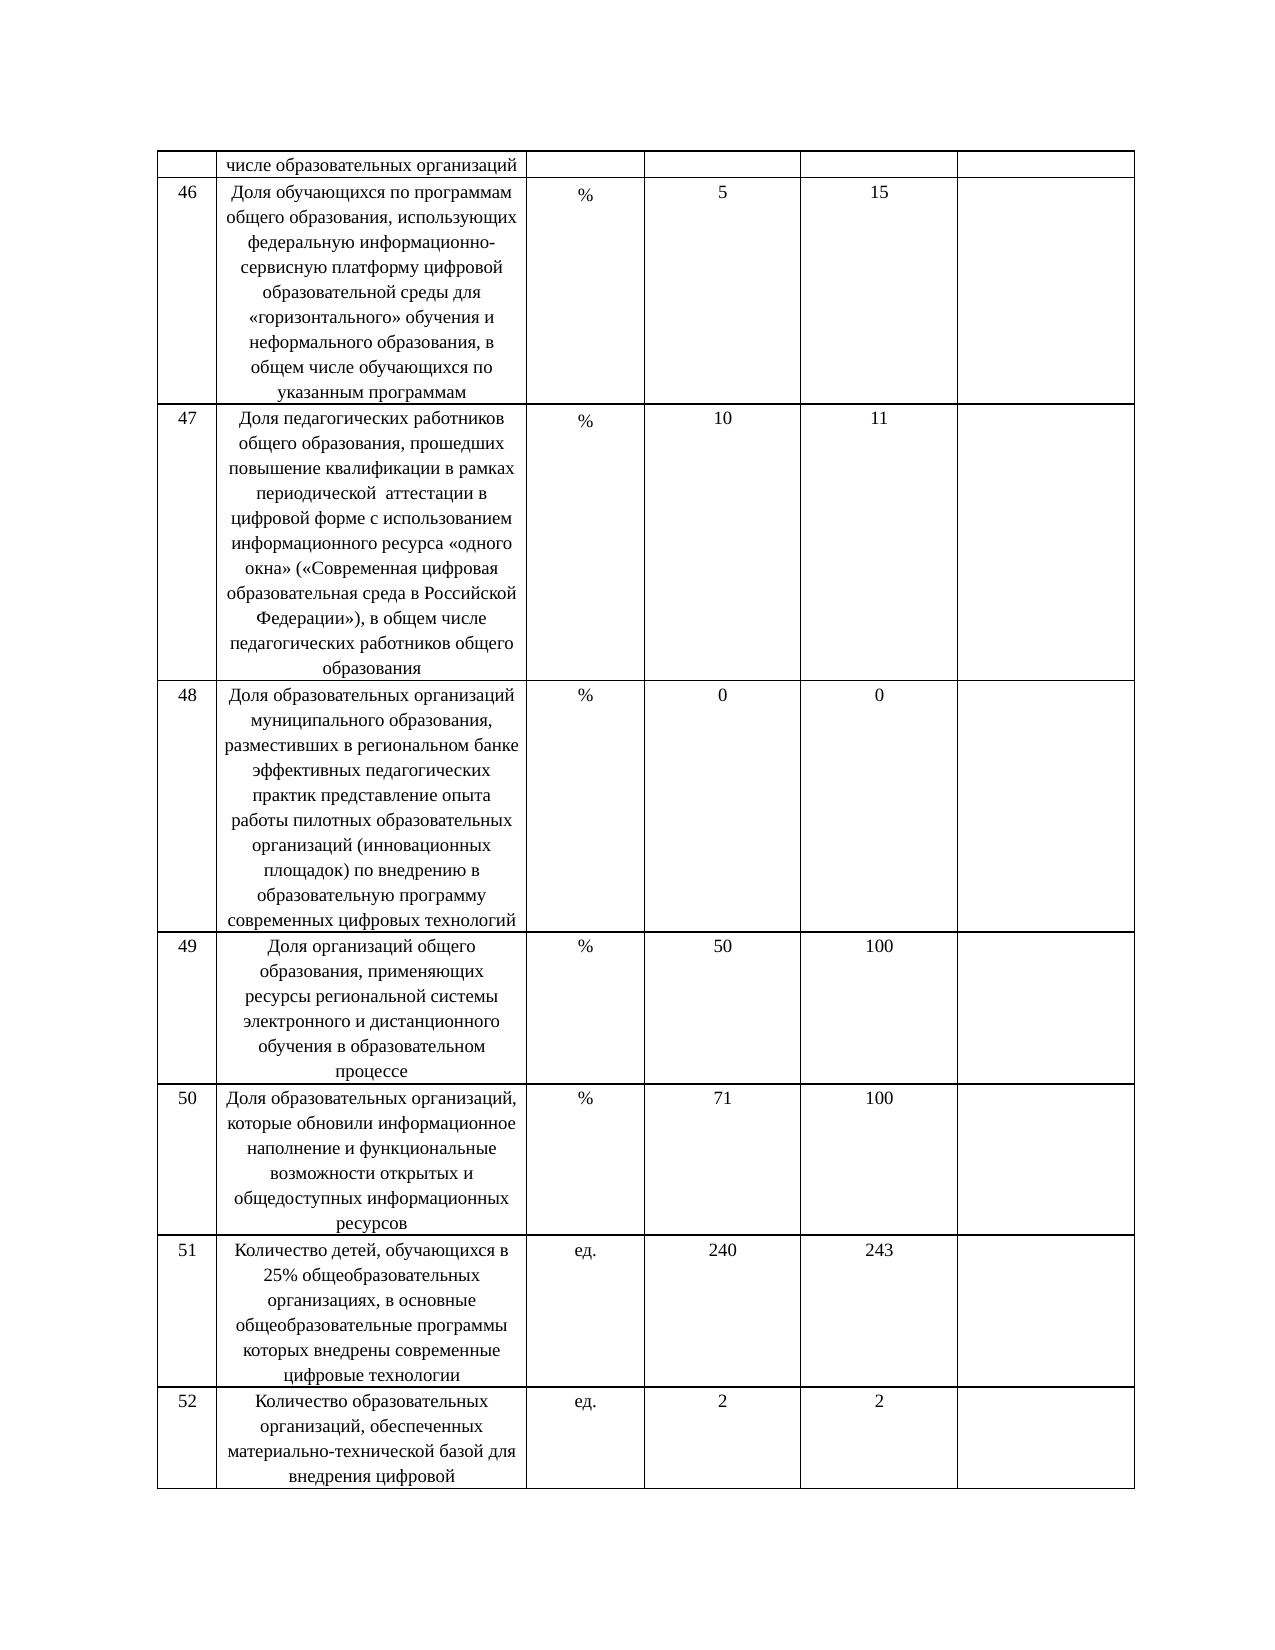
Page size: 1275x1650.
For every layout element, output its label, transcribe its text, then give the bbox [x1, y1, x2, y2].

table_cell [158, 152, 216, 177]
table_cell 49 [158, 933, 216, 1083]
table_cell 240 [645, 1236, 800, 1386]
table_cell 71 [645, 1085, 800, 1234]
table_cell [527, 152, 644, 177]
table_cell [958, 1236, 1134, 1386]
table_cell 15 [801, 178, 957, 403]
table_cell Количество детей, обучающихся в 25% общеобразовательных организациях, в основные общеобразовательные программы которых внедрены современные цифровые технологии [217, 1236, 526, 1386]
table_cell % [527, 178, 644, 403]
table_cell Доля образовательных организаций муниципального образования, разместивших в региональном банке эффективных педагогических практик представление опыта работы пилотных образовательных организаций (инновационных площадок) по внедрению в образовательную программу современных цифровых технологий [217, 681, 526, 931]
table_cell [958, 405, 1134, 680]
table_cell 100 [801, 1085, 957, 1234]
table_cell 243 [801, 1236, 957, 1386]
table_cell Доля обучающихся по программам общего образования, использующих федеральную информационно-сервисную платформу цифровой образовательной среды для «горизонтального» обучения и неформального образования, в общем числе обучающихся по указанным программам [217, 178, 526, 403]
table_cell 11 [801, 405, 957, 680]
table_cell ед. [527, 1388, 644, 1487]
table_cell Доля организаций общего образования, применяющих ресурсы региональной системы электронного и дистанционного обучения в образовательном процессе [217, 933, 526, 1083]
table_cell [958, 178, 1134, 403]
table_cell 5 [645, 178, 800, 403]
table_cell Доля педагогических работников общего образования, прошедших повышение квалификации в рамках периодической аттестации в цифровой форме с использованием информационного ресурса «одного окна» («Современная цифровая образовательная среда в Российской Федерации»), в общем числе педагогических работников общего образования [217, 405, 526, 680]
table_cell [958, 933, 1134, 1083]
table_cell 50 [645, 933, 800, 1083]
table_cell 50 [158, 1085, 216, 1234]
table_cell 47 [158, 405, 216, 680]
table_cell Количество образовательных организаций, обеспеченных материально-технической базой для внедрения цифровой [217, 1388, 526, 1487]
table_cell 46 [158, 178, 216, 403]
table_cell 100 [801, 933, 957, 1083]
table_cell [958, 1388, 1134, 1487]
table_cell числе образовательных организаций [217, 152, 526, 177]
table_cell 10 [645, 405, 800, 680]
table_cell % [527, 933, 644, 1083]
table_cell 52 [158, 1388, 216, 1487]
table_cell [958, 1085, 1134, 1234]
table_cell [645, 152, 800, 177]
table_cell Доля образовательных организаций, которые обновили информационное наполнение и функциональные возможности открытых и общедоступных информационных ресурсов [217, 1085, 526, 1234]
table_cell [801, 152, 957, 177]
table_cell % [527, 681, 644, 931]
table_cell 0 [645, 681, 800, 931]
table_cell % [527, 1085, 644, 1234]
table_cell 2 [801, 1388, 957, 1487]
table_cell [958, 681, 1134, 931]
table_cell 48 [158, 681, 216, 931]
table_cell ед. [527, 1236, 644, 1386]
table_cell 2 [645, 1388, 800, 1487]
table_cell 51 [158, 1236, 216, 1386]
table_cell 0 [801, 681, 957, 931]
table_cell [958, 152, 1134, 177]
table_cell % [527, 405, 644, 680]
